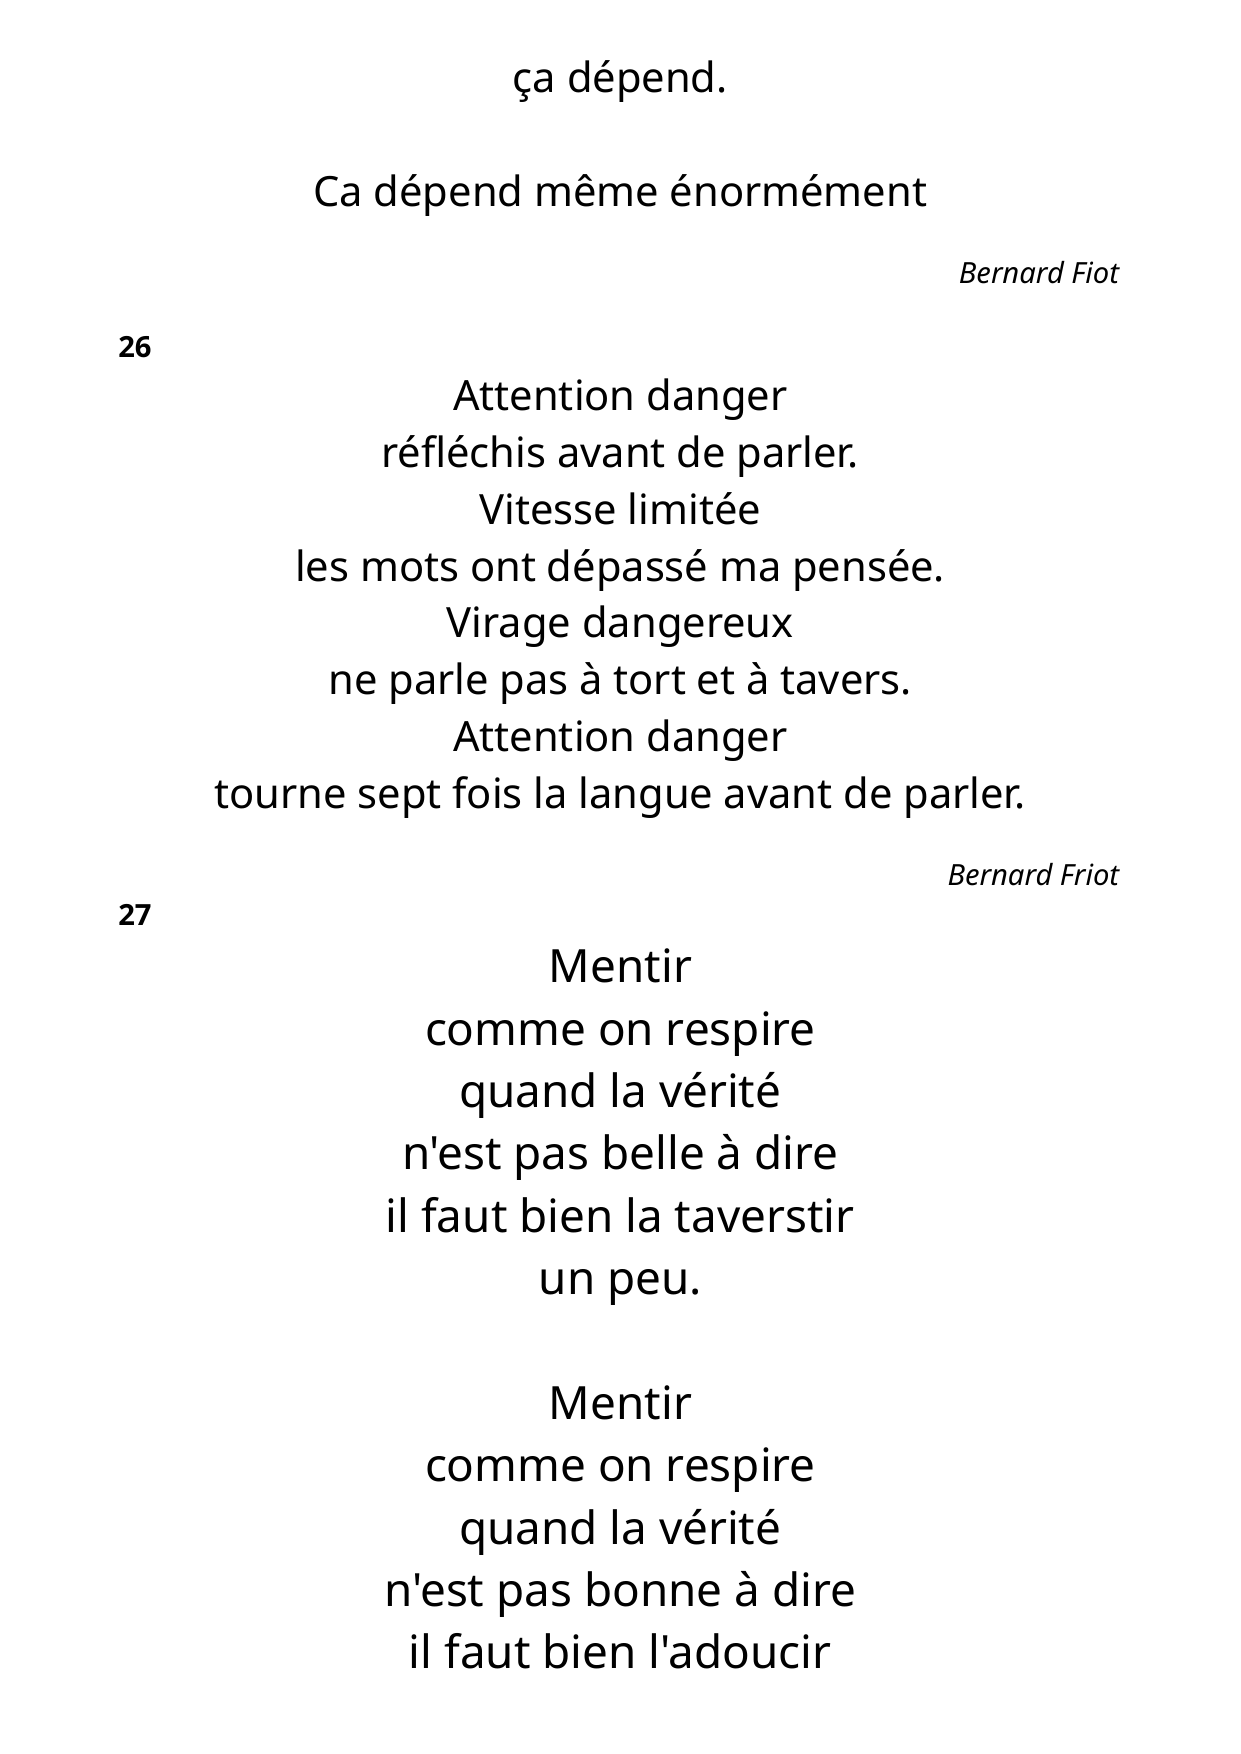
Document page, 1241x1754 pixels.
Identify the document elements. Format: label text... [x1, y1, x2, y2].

text quand la vérité [118, 1058, 1122, 1121]
text 26 [118, 326, 1122, 366]
text quand la vérité n'est pas bonne à dire [118, 1495, 1122, 1620]
text comme on respire [118, 1433, 1122, 1495]
text Bernard Fiot [118, 253, 1122, 292]
text Attention danger [118, 707, 1122, 763]
text Mentir comme on respire [118, 934, 1122, 1058]
text Bernard Friot [118, 854, 1122, 894]
text tourne sept fois la langue avant de parler. [118, 763, 1122, 820]
text n'est pas belle à dire il faut bien la taverstir un peu. [118, 1121, 1122, 1308]
text Ca dépend même énormément [118, 162, 1122, 218]
text Vitesse limitée les mots ont dépassé ma pensée. Virage dangereux ne parle pas à tort et à tavers. [118, 479, 1122, 707]
text ça dépend. [118, 48, 1122, 105]
text Attention danger [118, 366, 1122, 423]
text 27 [118, 894, 1122, 934]
text il faut bien l'adoucir [118, 1620, 1122, 1682]
text Mentir [118, 1370, 1122, 1433]
text réfléchis avant de parler. [118, 423, 1122, 479]
